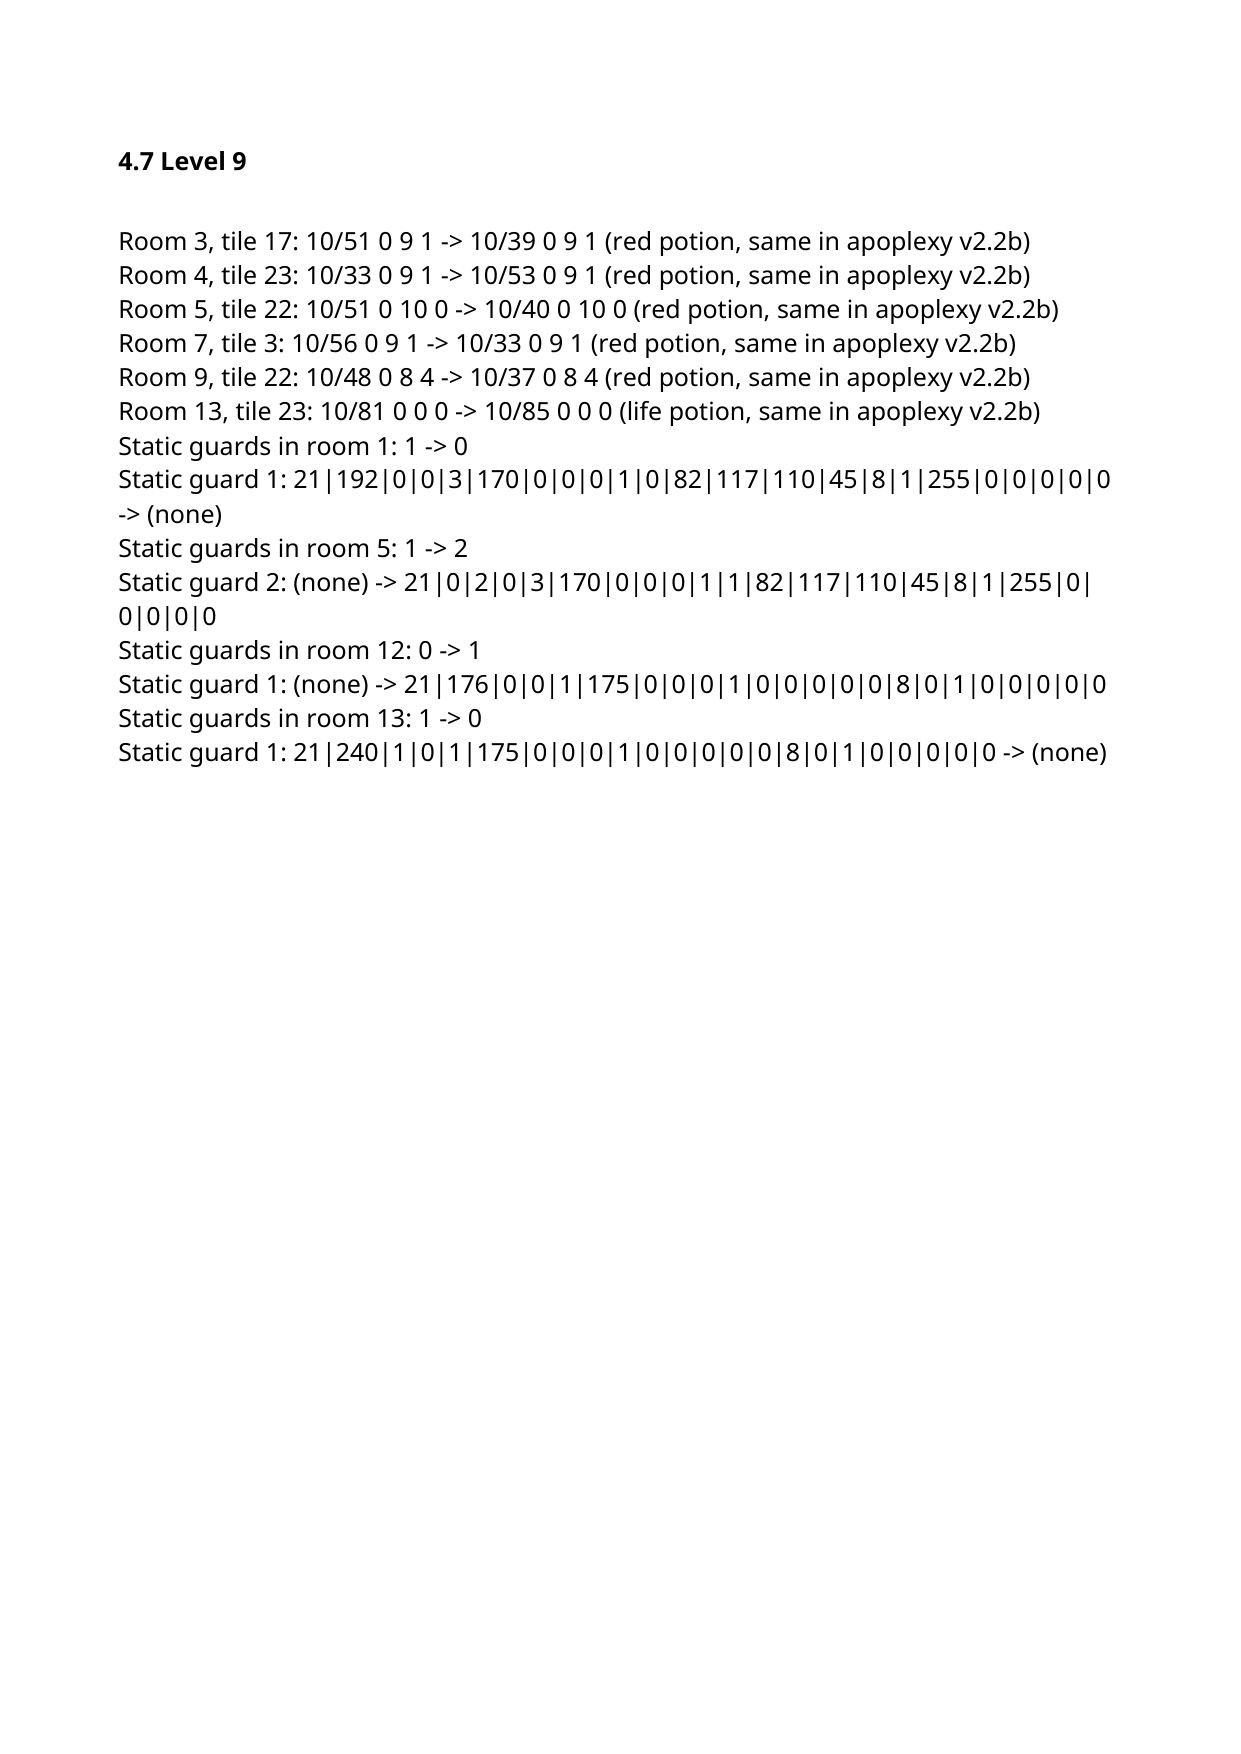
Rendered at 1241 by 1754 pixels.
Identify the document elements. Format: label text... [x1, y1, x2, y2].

text Static guard 1: 21|240|1|0|1|175|0|0|0|1|0|0|0|0|0|8|0|1|0|0|0|0|0 -> (none) [118, 735, 1122, 769]
subtitle 4.7 Level 9 [118, 143, 1122, 177]
text Static guard 1: (none) -> 21|176|0|0|1|175|0|0|0|1|0|0|0|0|0|8|0|1|0|0|0|0|0 [118, 667, 1122, 701]
text Static guard 2: (none) -> 21|0|2|0|3|170|0|0|0|1|1|82|117|110|45|8|1|255|0|0|0|0|0 [118, 564, 1122, 632]
text Room 13, tile 23: 10/81 0 0 0 -> 10/85 0 0 0 (life potion, same in apoplexy v2.2b) [118, 394, 1122, 428]
text Room 7, tile 3: 10/56 0 9 1 -> 10/33 0 9 1 (red potion, same in apoplexy v2.2b) [118, 326, 1122, 360]
text Static guards in room 5: 1 -> 2 [118, 530, 1122, 564]
text Static guards in room 13: 1 -> 0 [118, 701, 1122, 735]
text Room 5, tile 22: 10/51 0 10 0 -> 10/40 0 10 0 (red potion, same in apoplexy v2.2b) [118, 292, 1122, 326]
text Static guards in room 12: 0 -> 1 [118, 632, 1122, 667]
text Static guard 1: 21|192|0|0|3|170|0|0|0|1|0|82|117|110|45|8|1|255|0|0|0|0|0 -> (none) [118, 462, 1122, 530]
text Static guards in room 1: 1 -> 0 [118, 428, 1122, 462]
text Room 3, tile 17: 10/51 0 9 1 -> 10/39 0 9 1 (red potion, same in apoplexy v2.2b) [118, 224, 1122, 258]
text Room 9, tile 22: 10/48 0 8 4 -> 10/37 0 8 4 (red potion, same in apoplexy v2.2b) [118, 360, 1122, 394]
text Room 4, tile 23: 10/33 0 9 1 -> 10/53 0 9 1 (red potion, same in apoplexy v2.2b) [118, 258, 1122, 292]
